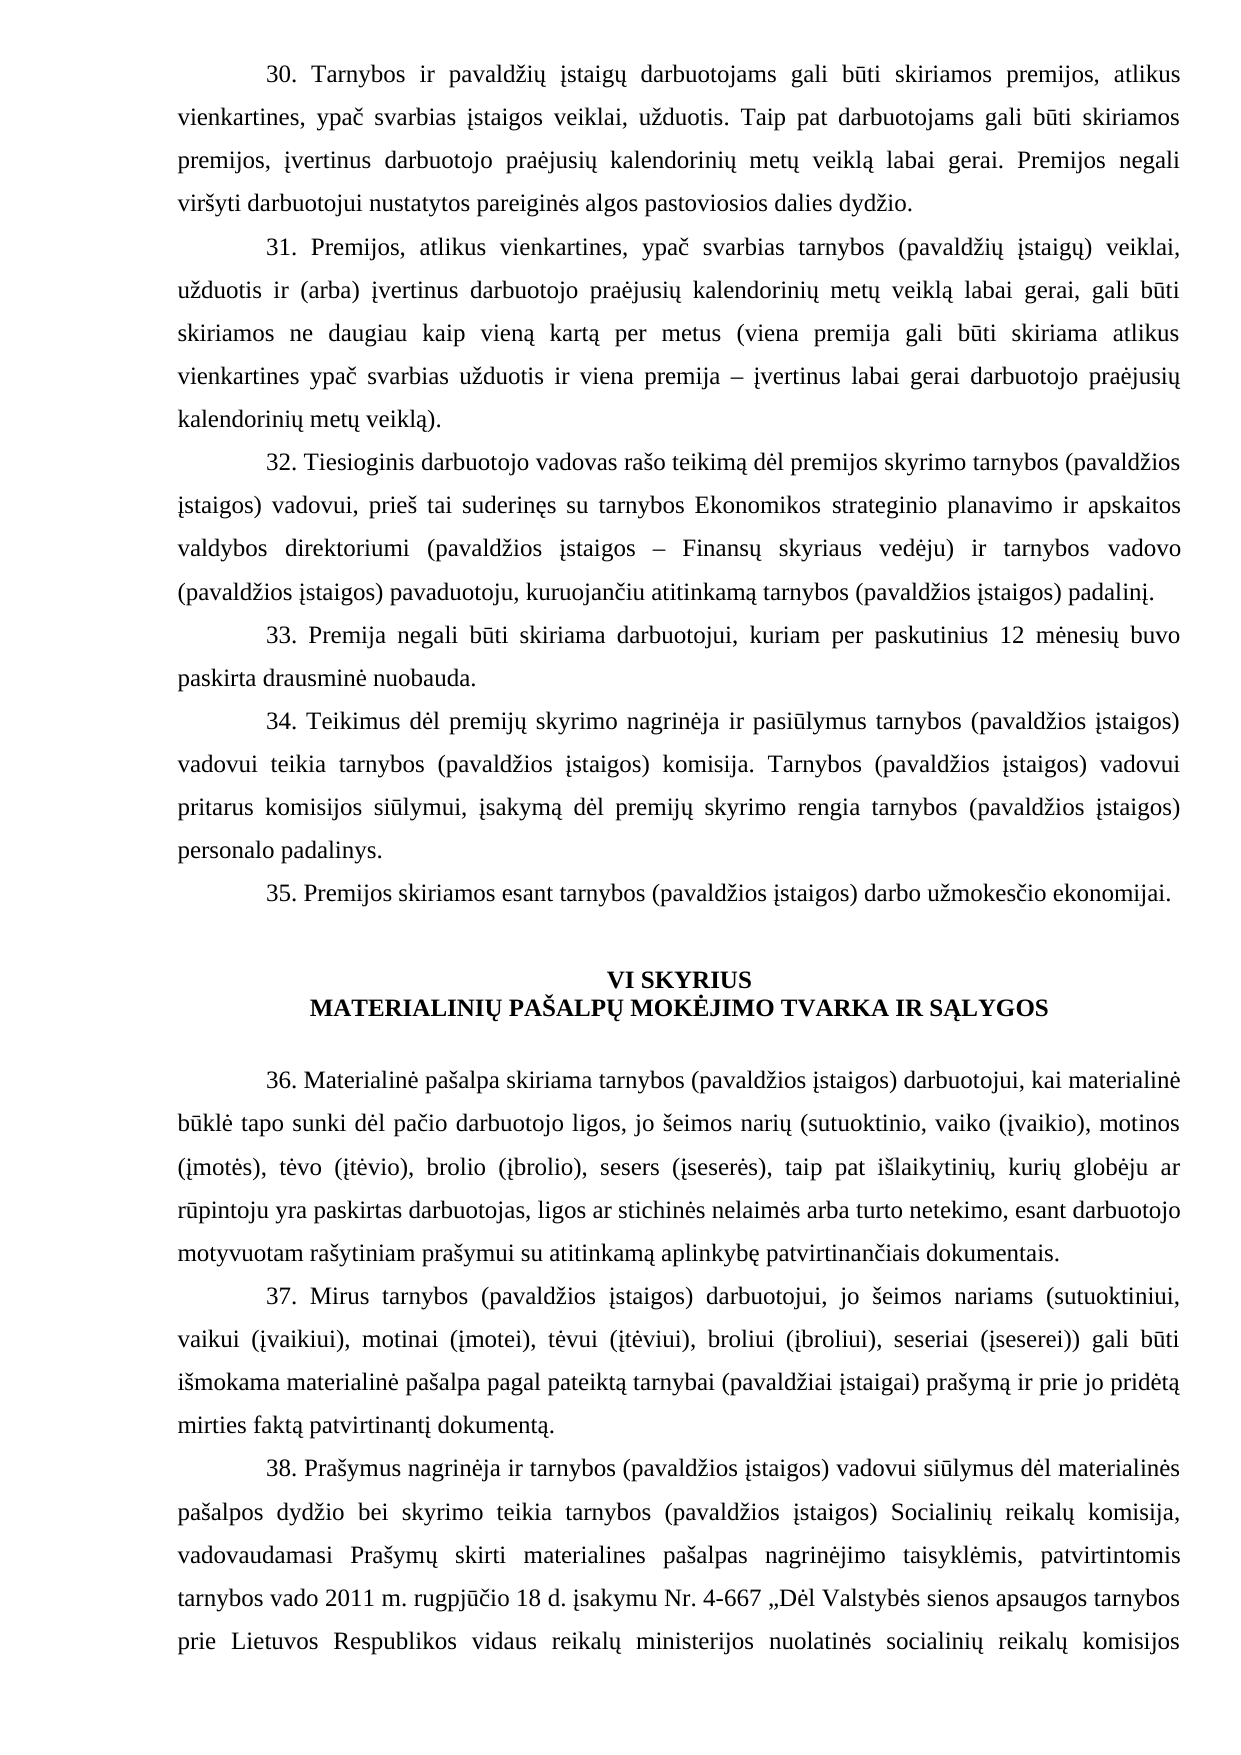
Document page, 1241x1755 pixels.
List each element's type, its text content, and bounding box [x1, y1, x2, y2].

text 32. Tiesioginis darbuotojo vadovas rašo teikimą dėl premijos skyrimo tarnybos (pavaldžios įstaigos) vadovui, prieš tai suderinęs su tarnybos Ekonomikos strateginio planavimo ir apskaitos valdybos direktoriumi (pavaldžios įstaigos – Finansų skyriaus vedėju) ir tarnybos vadovo (pavaldžios įstaigos) pavaduotoju, kuruojančiu atitinkamą tarnybos (pavaldžios įstaigos) padalinį. [177, 447, 1181, 605]
text VI SKYRIUS [177, 965, 1181, 993]
text 30. Tarnybos ir pavaldžių įstaigų darbuotojams gali būti skiriamos premijos, atlikus vienkartines, ypač svarbias įstaigos veiklai, užduotis. Taip pat darbuotojams gali būti skiriamos premijos, įvertinus darbuotojo praėjusių kalendorinių metų veiklą labai gerai. Premijos negali viršyti darbuotojui nustatytos pareiginės algos pastoviosios dalies dydžio. [177, 59, 1181, 217]
text 35. Premijos skiriamos esant tarnybos (pavaldžios įstaigos) darbo užmokesčio ekonomijai. [177, 878, 1181, 907]
text 37. Mirus tarnybos (pavaldžios įstaigos) darbuotojui, jo šeimos nariams (sutuoktiniui, vaikui (įvaikiui), motinai (įmotei), tėvui (įtėviui), broliui (įbroliui), seseriai (įseserei)) gali būti išmokama materialinė pašalpa pagal pateiktą tarnybai (pavaldžiai įstaigai) prašymą ir prie jo pridėtą mirties faktą patvirtinantį dokumentą. [177, 1281, 1181, 1439]
text 38. Prašymus nagrinėja ir tarnybos (pavaldžios įstaigos) vadovui siūlymus dėl materialinės pašalpos dydžio bei skyrimo teikia tarnybos (pavaldžios įstaigos) Socialinių reikalų komisija, vadovaudamasi Prašymų skirti materialines pašalpas nagrinėjimo taisyklėmis, patvirtintomis tarnybos vado 2011 m. rugpjūčio 18 d. įsakymu Nr. 4-667 „Dėl Valstybės sienos apsaugos tarnybos prie Lietuvos Respublikos vidaus reikalų ministerijos nuolatinės socialinių reikalų komisijos [177, 1453, 1181, 1655]
text 34. Teikimus dėl premijų skyrimo nagrinėja ir pasiūlymus tarnybos (pavaldžios įstaigos) vadovui teikia tarnybos (pavaldžios įstaigos) komisija. Tarnybos (pavaldžios įstaigos) vadovui pritarus komisijos siūlymui, įsakymą dėl premijų skyrimo rengia tarnybos (pavaldžios įstaigos) personalo padalinys. [177, 706, 1181, 864]
text MATERIALINIŲ PAŠALPŲ MOKĖJIMO TVARKA IR SĄLYGOS [177, 993, 1181, 1022]
text 33. Premija negali būti skiriama darbuotojui, kuriam per paskutinius 12 mėnesių buvo paskirta drausminė nuobauda. [177, 620, 1181, 692]
text 31. Premijos, atlikus vienkartines, ypač svarbias tarnybos (pavaldžių įstaigų) veiklai, užduotis ir (arba) įvertinus darbuotojo praėjusių kalendorinių metų veiklą labai gerai, gali būti skiriamos ne daugiau kaip vieną kartą per metus (viena premija gali būti skiriama atlikus vienkartines ypač svarbias užduotis ir viena premija – įvertinus labai gerai darbuotojo praėjusių kalendorinių metų veiklą). [177, 232, 1181, 433]
text 36. Materialinė pašalpa skiriama tarnybos (pavaldžios įstaigos) darbuotojui, kai materialinė būklė tapo sunki dėl pačio darbuotojo ligos, jo šeimos narių (sutuoktinio, vaiko (įvaikio), motinos (įmotės), tėvo (įtėvio), brolio (įbrolio), sesers (įseserės), taip pat išlaikytinių, kurių globėju ar rūpintoju yra paskirtas darbuotojas, ligos ar stichinės nelaimės arba turto netekimo, esant darbuotojo motyvuotam rašytiniam prašymui su atitinkamą aplinkybę patvirtinančiais dokumentais. [177, 1065, 1181, 1267]
